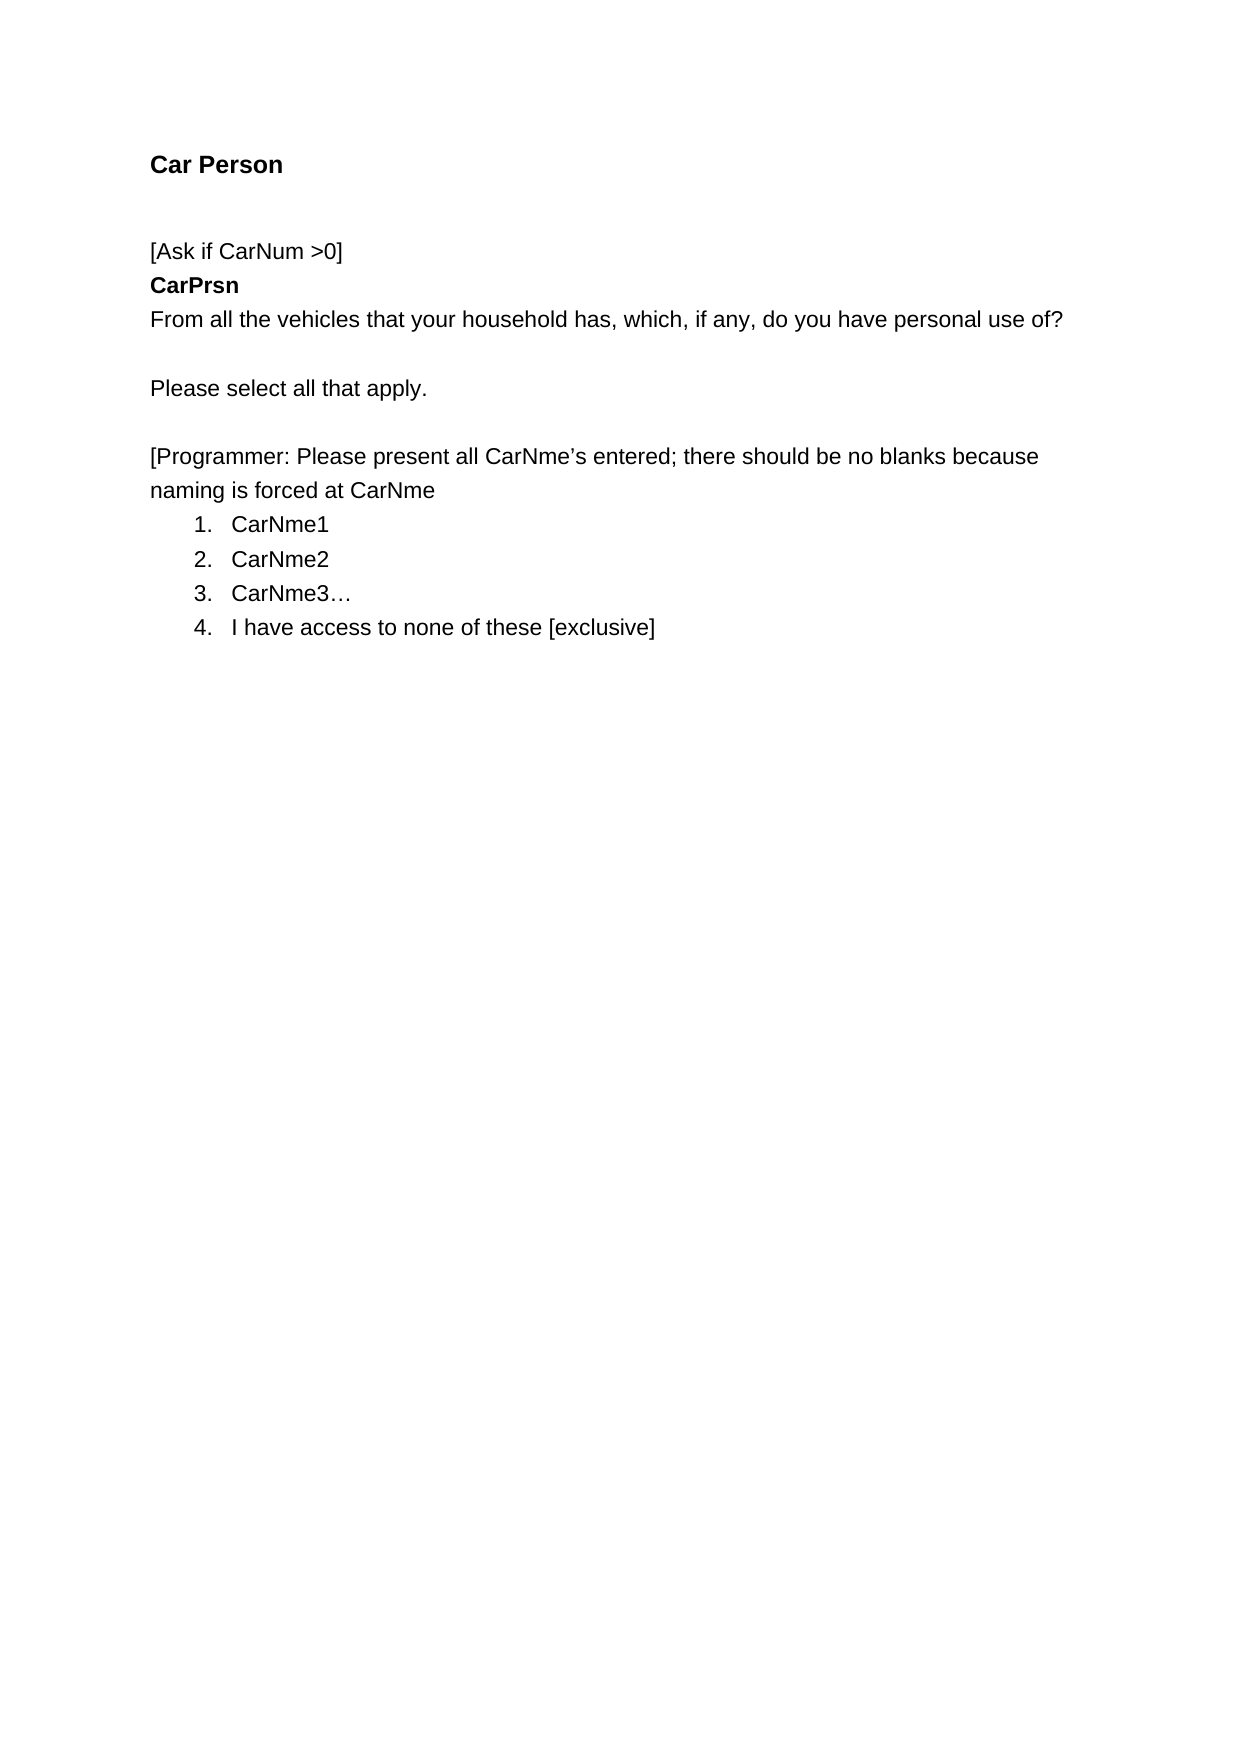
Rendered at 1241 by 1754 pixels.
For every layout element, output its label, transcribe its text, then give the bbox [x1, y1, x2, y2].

subtitle Car Person [150, 150, 1090, 179]
text [Programmer: Please present all CarNme’s entered; there should be no blanks because naming is forced at CarNme [150, 443, 1090, 503]
text From all the vehicles that your household has, which, if any, do you have personal use of? [150, 306, 1090, 333]
list CarNme2 [194, 546, 1090, 572]
text CarPrsn [150, 272, 1090, 298]
text Please select all that apply. [150, 375, 1090, 401]
text [Ask if CarNum >0] [150, 238, 1090, 264]
list CarNme1 [194, 511, 1090, 538]
list CarNme3… [194, 580, 1090, 606]
list I have access to none of these [exclusive] [194, 614, 1090, 640]
